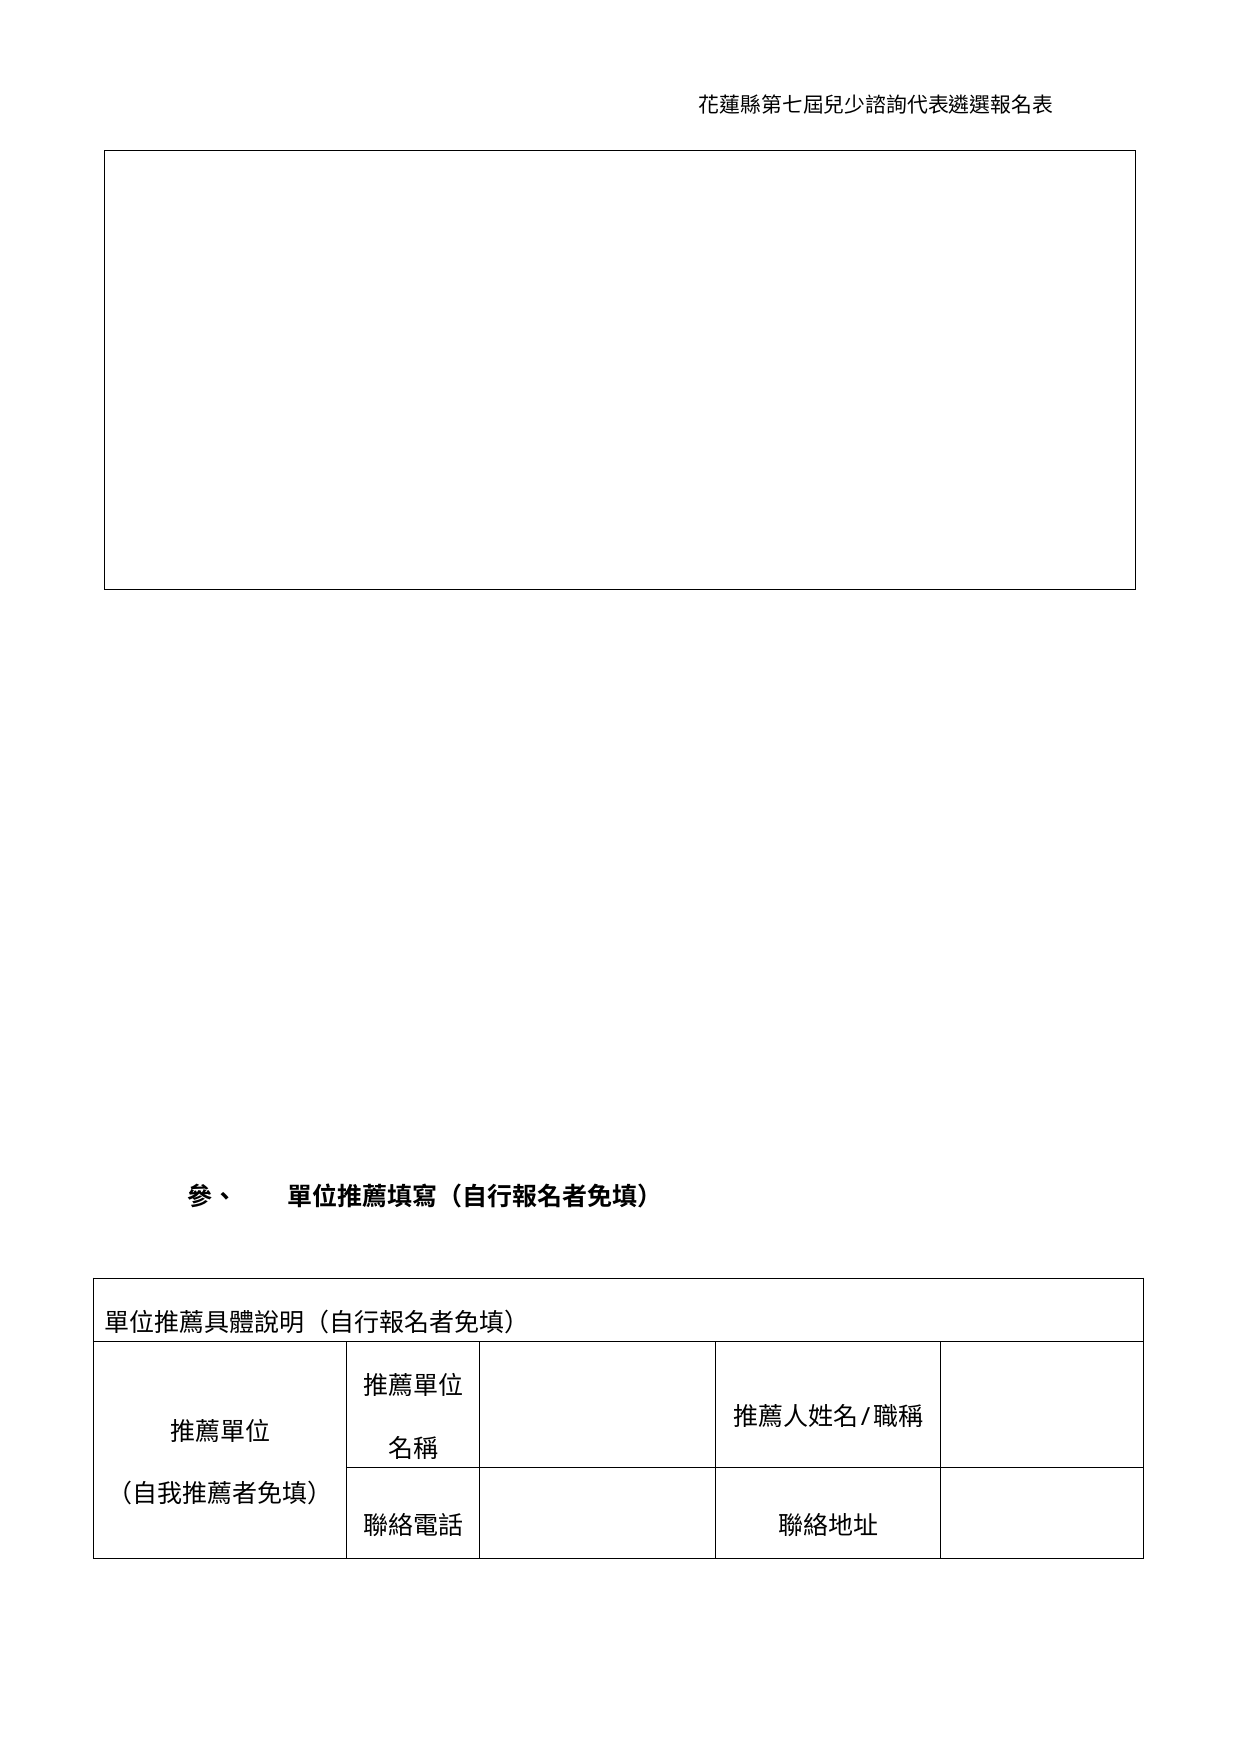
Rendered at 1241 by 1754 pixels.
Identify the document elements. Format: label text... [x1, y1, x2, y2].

list 單位推薦填寫（自行報名者免填） [187, 1152, 1053, 1215]
table_cell [105, 151, 1135, 589]
table_cell 推薦人姓名/職稱 [716, 1342, 940, 1467]
table_cell 聯絡電話 [347, 1468, 479, 1558]
table_cell 推薦單位名稱 [347, 1342, 479, 1467]
table_cell [941, 1342, 1143, 1467]
table_cell 推薦單位 （自我推薦者免填） [94, 1342, 346, 1558]
table_cell [480, 1342, 715, 1467]
table_cell [941, 1468, 1143, 1558]
table_cell [480, 1468, 715, 1558]
table_header 單位推薦具體說明（自行報名者免填） [94, 1279, 1143, 1341]
table_cell 聯絡地址 [716, 1468, 940, 1558]
